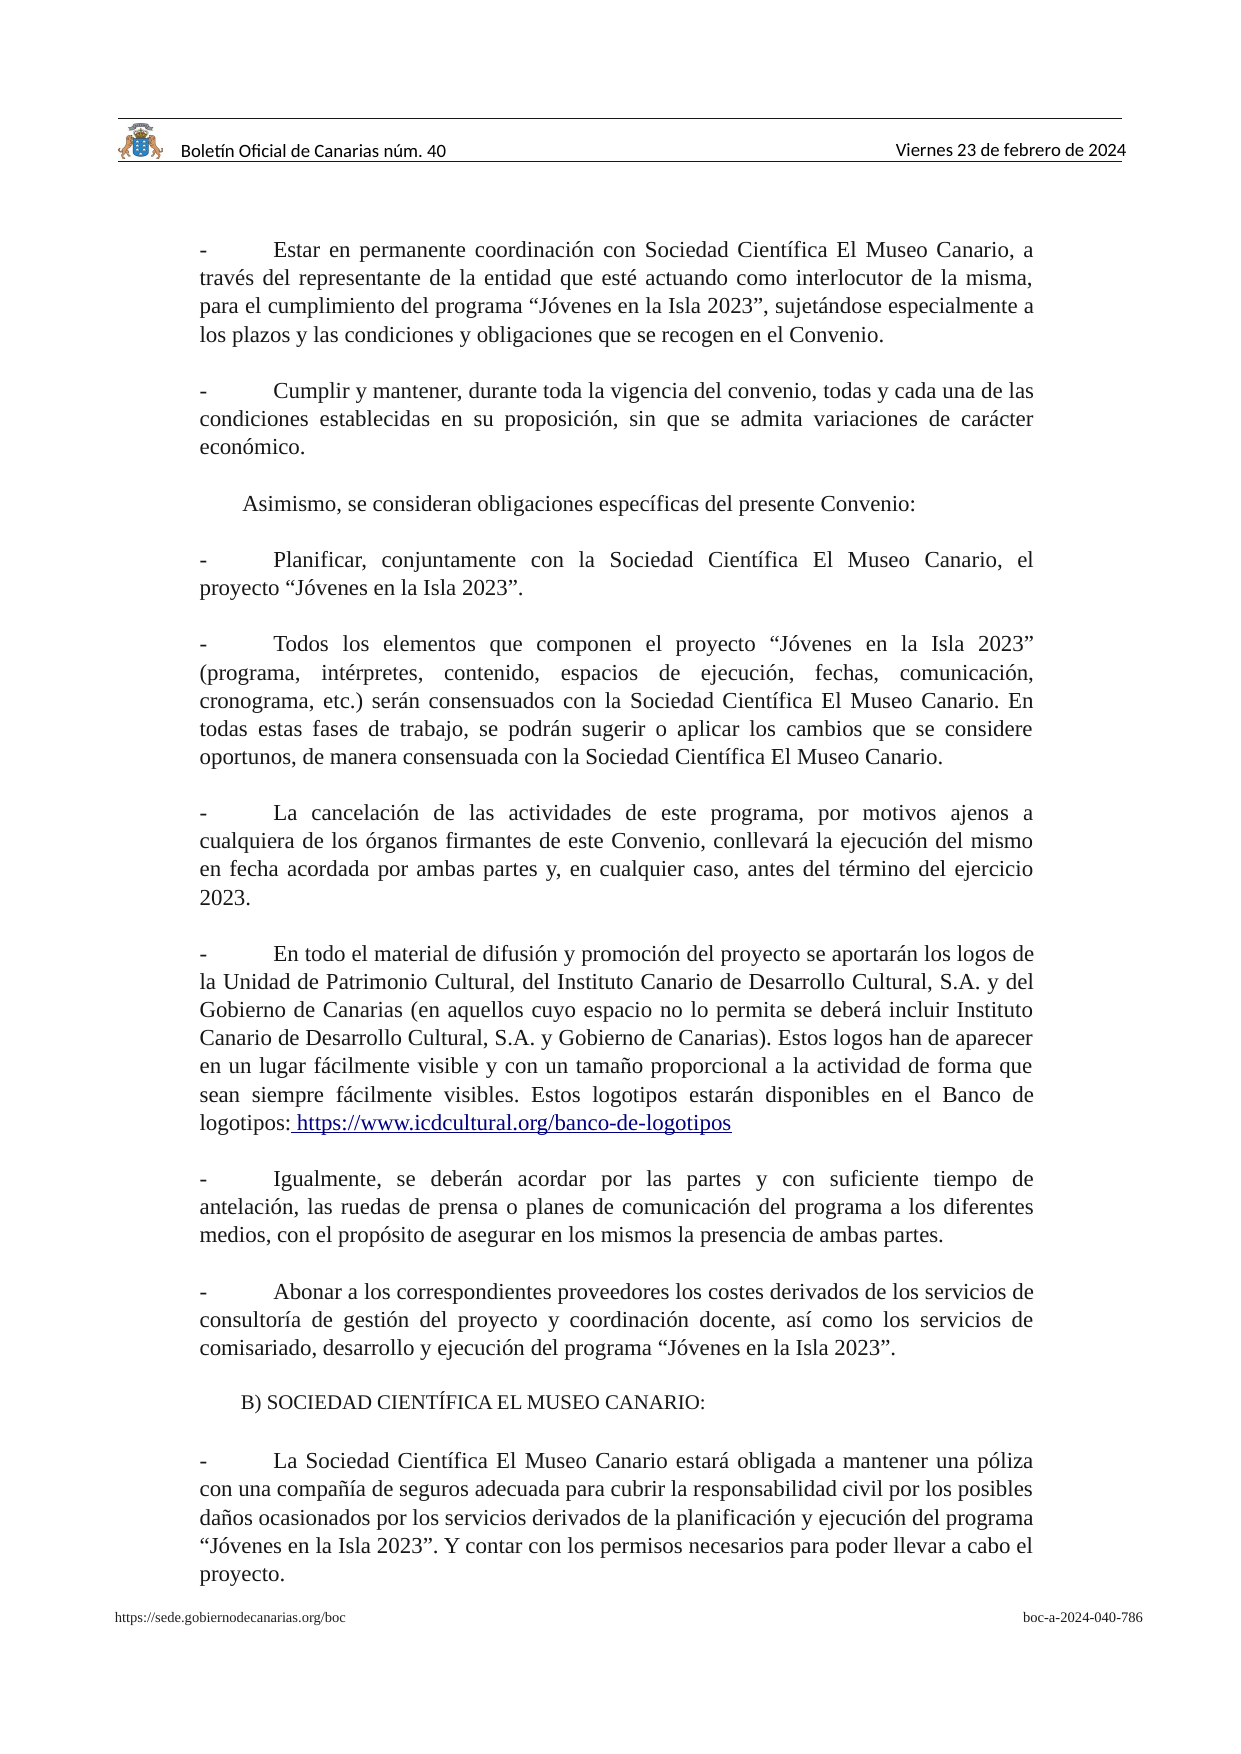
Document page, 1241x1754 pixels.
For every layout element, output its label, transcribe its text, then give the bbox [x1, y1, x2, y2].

text Asimismo, se consideran obligaciones específicas del presente Convenio: [242, 489, 1035, 516]
list En todo el material de difusión y promoción del proyecto se aportarán los logos de la Unidad de Patrimonio Cultural, del Instituto Canario de Desarrollo Cultural, S.A. y del Gobierno de Canarias (en aquellos cuyo espacio no lo permita se deberá incluir Instituto Canario de Desarrollo Cultural, S.A. y Gobierno de Canarias). Estos logos han de aparecer en un lugar fácilmente visible y con un tamaño proporcional a la actividad de forma que sean siempre fácilmente visibles. Estos logotipos estarán disponibles en el Banco de logotipos: https://www.icdcultural.org/banco-de-logotipos [199, 940, 1035, 1135]
list La Sociedad Científica El Museo Canario estará obligada a mantener una póliza con una compañía de seguros adecuada para cubrir la responsabilidad civil por los posibles daños ocasionados por los servicios derivados de la planificación y ejecución del programa “Jóvenes en la Isla 2023”. Y contar con los permisos necesarios para poder llevar a cabo el proyecto. [199, 1447, 1035, 1586]
list La cancelación de las actividades de este programa, por motivos ajenos a cualquiera de los órganos firmantes de este Convenio, conllevará la ejecución del mismo en fecha acordada por ambas partes y, en cualquier caso, antes del término del ejercicio 2023. [199, 799, 1035, 910]
list Todos los elementos que componen el proyecto “Jóvenes en la Isla 2023” (programa, intérpretes, contenido, espacios de ejecución, fechas, comunicación, cronograma, etc.) serán consensuados con la Sociedad Científica El Museo Canario. En todas estas fases de trabajo, se podrán sugerir o aplicar los cambios que se considere oportunos, de manera consensuada con la Sociedad Científica El Museo Canario. [199, 630, 1035, 769]
list Planificar, conjuntamente con la Sociedad Científica El Museo Canario, el proyecto “Jóvenes en la Isla 2023”. [199, 546, 1035, 600]
list Estar en permanente coordinación con Sociedad Científica El Museo Canario, a través del representante de la entidad que esté actuando como interlocutor de la misma, para el cumplimiento del programa “Jóvenes en la Isla 2023”, sujetándose especialmente a los plazos y las condiciones y obligaciones que se recogen en el Convenio. [199, 236, 1035, 347]
list Igualmente, se deberán acordar por las partes y con suficiente tiempo de antelación, las ruedas de prensa o planes de comunicación del programa a los diferentes medios, con el propósito de asegurar en los mismos la presencia de ambas partes. [199, 1165, 1035, 1248]
text B) SOCIEDAD CIENTÍFICA EL MUSEO CANARIO: [241, 1390, 1038, 1414]
list Abonar a los correspondientes proveedores los costes derivados de los servicios de consultoría de gestión del proyecto y coordinación docente, así como los servicios de comisariado, desarrollo y ejecución del programa “Jóvenes en la Isla 2023”. [199, 1278, 1035, 1360]
list Cumplir y mantener, durante toda la vigencia del convenio, todas y cada una de las condiciones establecidas en su proposición, sin que se admita variaciones de carácter económico. [199, 377, 1035, 459]
